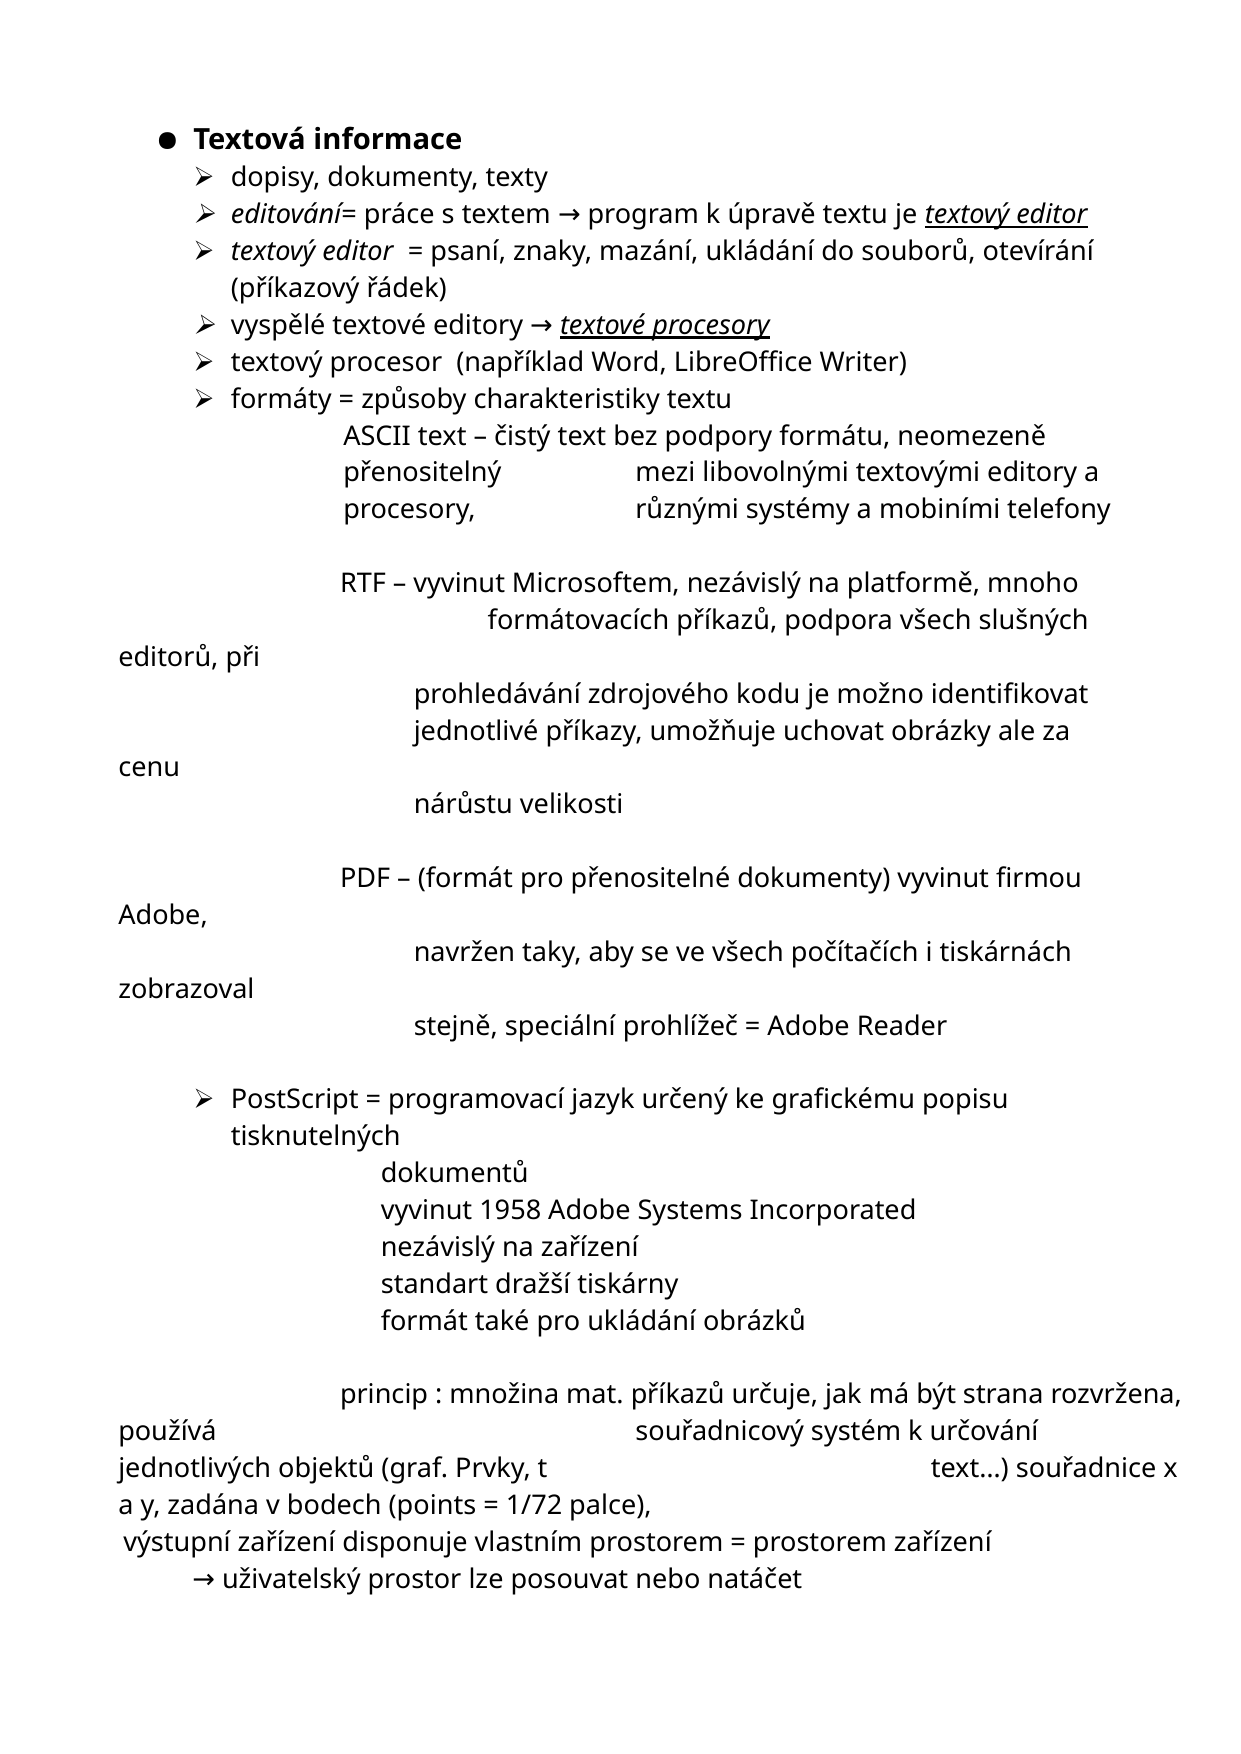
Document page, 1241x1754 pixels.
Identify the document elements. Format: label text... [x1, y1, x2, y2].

text PDF – (formát pro přenositelné dokumenty) vyvinut firmou Adobe, [118, 858, 1122, 932]
list editování= práce s textem → program k úpravě textu je textový editor [193, 195, 1122, 232]
text stejně, speciální prohlížeč = Adobe Reader [118, 1006, 1122, 1043]
list vyvinut 1958 Adobe Systems Incorporated [343, 1190, 1122, 1227]
list standart dražší tiskárny [343, 1264, 1122, 1301]
text navržen taky, aby se ve všech počítačích i tiskárnách zobrazoval [118, 932, 1122, 1006]
list textový editor = psaní, znaky, mazání, ukládání do souborů, otevírání (příkazový řádek) [193, 232, 1122, 305]
list dokumentů [343, 1153, 1122, 1190]
list nezávislý na zařízení [343, 1227, 1122, 1264]
text RTF – vyvinut Microsoftem, nezávislý na platformě, mnoho formátovacích příkazů, podpora všech slušných editorů, při [118, 563, 1122, 674]
list Textová informace [156, 118, 1122, 158]
list textový procesor (například Word, LibreOffice Writer) [193, 342, 1122, 379]
list PostScript = programovací jazyk určený ke grafickému popisu tisknutelných [193, 1080, 1122, 1153]
list vyspělé textové editory → textové procesory [193, 305, 1122, 342]
list formát také pro ukládání obrázků [343, 1301, 1122, 1338]
list dopisy, dokumenty, texty [193, 158, 1122, 195]
text prohledávání zdrojového kodu je možno identifikovat [118, 674, 1122, 711]
text jednotlivé příkazy, umožňuje uchovat obrázky ale za cenu [118, 711, 1122, 785]
list formáty = způsoby charakteristiky textu [193, 379, 1122, 416]
list ASCII text – čistý text bez podpory formátu, neomezeně přenositelný mezi libovolnými textovými editory a procesory, různými systémy a mobiními telefony [306, 416, 1122, 527]
text princip : množina mat. příkazů určuje, jak má být strana rozvržena, používá souřadnicový systém k určování jednotlivých objektů (graf. Prvky, t text…) souřadnice x a y, zadána v bodech (points = 1/72 palce), výstupní zařízení disponuje vlastním prostorem = prostorem zařízení → uživatelský prostor lze posouvat nebo natáčet [118, 1375, 1193, 1596]
text nárůstu velikosti [118, 785, 1122, 822]
